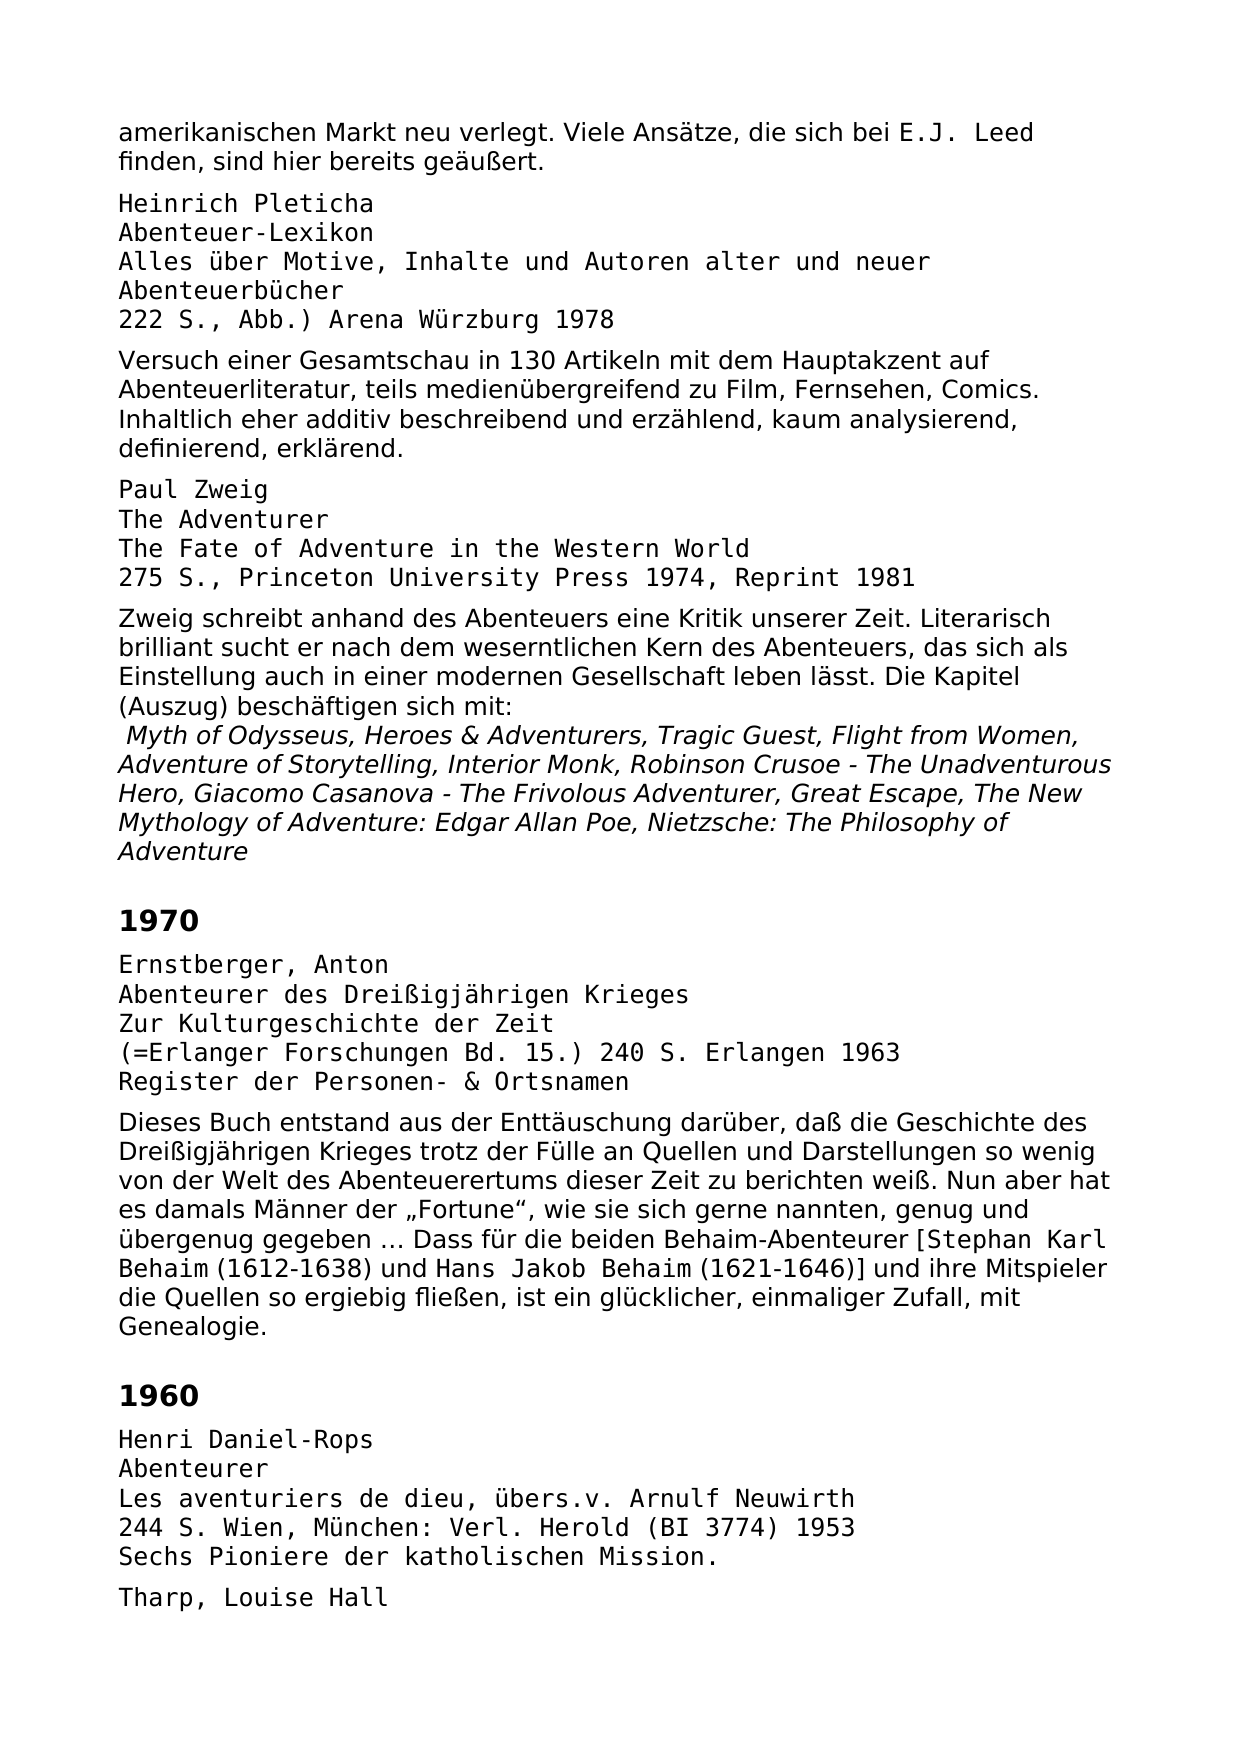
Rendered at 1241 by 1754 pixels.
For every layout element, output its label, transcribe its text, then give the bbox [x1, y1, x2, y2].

subtitle 1970 [118, 904, 1122, 938]
text Tharp, Louise Hall [118, 1583, 1122, 1612]
text Versuch einer Gesamtschau in 130 Artikeln mit dem Hauptakzent auf Abenteuerliteratur, teils medienübergreifend zu Film, Fernsehen, Comics. Inhaltlich eher additiv beschreibend und erzählend, kaum analysierend, definierend, erklärend. [118, 347, 1122, 463]
text Dieses Buch entstand aus der Enttäuschung darüber, daß die Geschichte des Dreißigjährigen Krieges trotz der Fülle an Quellen und Darstellungen so wenig von der Welt des Abenteuerertums dieser Zeit zu berichten weiß. Nun aber hat es damals Männer der „Fortune“, wie sie sich gerne nannten, genug und übergenug gegeben … Dass für die beiden Behaim-Abenteurer [Stephan Karl Behaim (1612-1638) und Hans Jakob Behaim (1621-1646)] und ihre Mitspieler die Quellen so ergiebig fließen, ist ein glücklicher, einmaliger Zufall, mit Genealogie. [118, 1108, 1122, 1342]
text Henri Daniel-Rops Abenteurer Les aventuriers de dieu, übers.v. Arnulf Neuwirth 244 S. Wien, München: Verl. Herold (BI 3774) 1953 Sechs Pioniere der katholischen Mission. [118, 1426, 1122, 1571]
subtitle 1960 [118, 1379, 1122, 1413]
text Heinrich Pleticha Abenteuer-Lexikon Alles über Motive, Inhalte und Autoren alter und neuer Abenteuerbücher 222 S., Abb.) Arena Würzburg 1978 [118, 189, 1122, 335]
text amerikanischen Markt neu verlegt. Viele Ansätze, die sich bei E.J. Leed finden, sind hier bereits geäußert. [118, 118, 1122, 176]
text Paul Zweig The Adventurer The Fate of Adventure in the Western World 275 S., Princeton University Press 1974, Reprint 1981 [118, 476, 1122, 592]
text Zweig schreibt anhand des Abenteuers eine Kritik unserer Zeit. Literarisch brilliant sucht er nach dem weserntlichen Kern des Abenteuers, das sich als Einstellung auch in einer modernen Gesellschaft leben lässt. Die Kapitel (Auszug) beschäftigen sich mit: Myth of Odysseus, Heroes & Adventurers, Tragic Guest, Flight from Women, Adventure of Storytelling, Interior Monk, Robinson Crusoe - The Unadventurous Hero, Giacomo Casanova - The Frivolous Adventurer, Great Escape, The New Mythology of Adventure: Edgar Allan Poe, Nietzsche: The Philosophy of Adventure [118, 604, 1122, 867]
text Ernstberger, Anton Abenteurer des Dreißigjährigen Krieges Zur Kulturgeschichte der Zeit (=Erlanger Forschungen Bd. 15.) 240 S. Erlangen 1963 Register der Personen- & Ortsnamen [118, 951, 1122, 1096]
